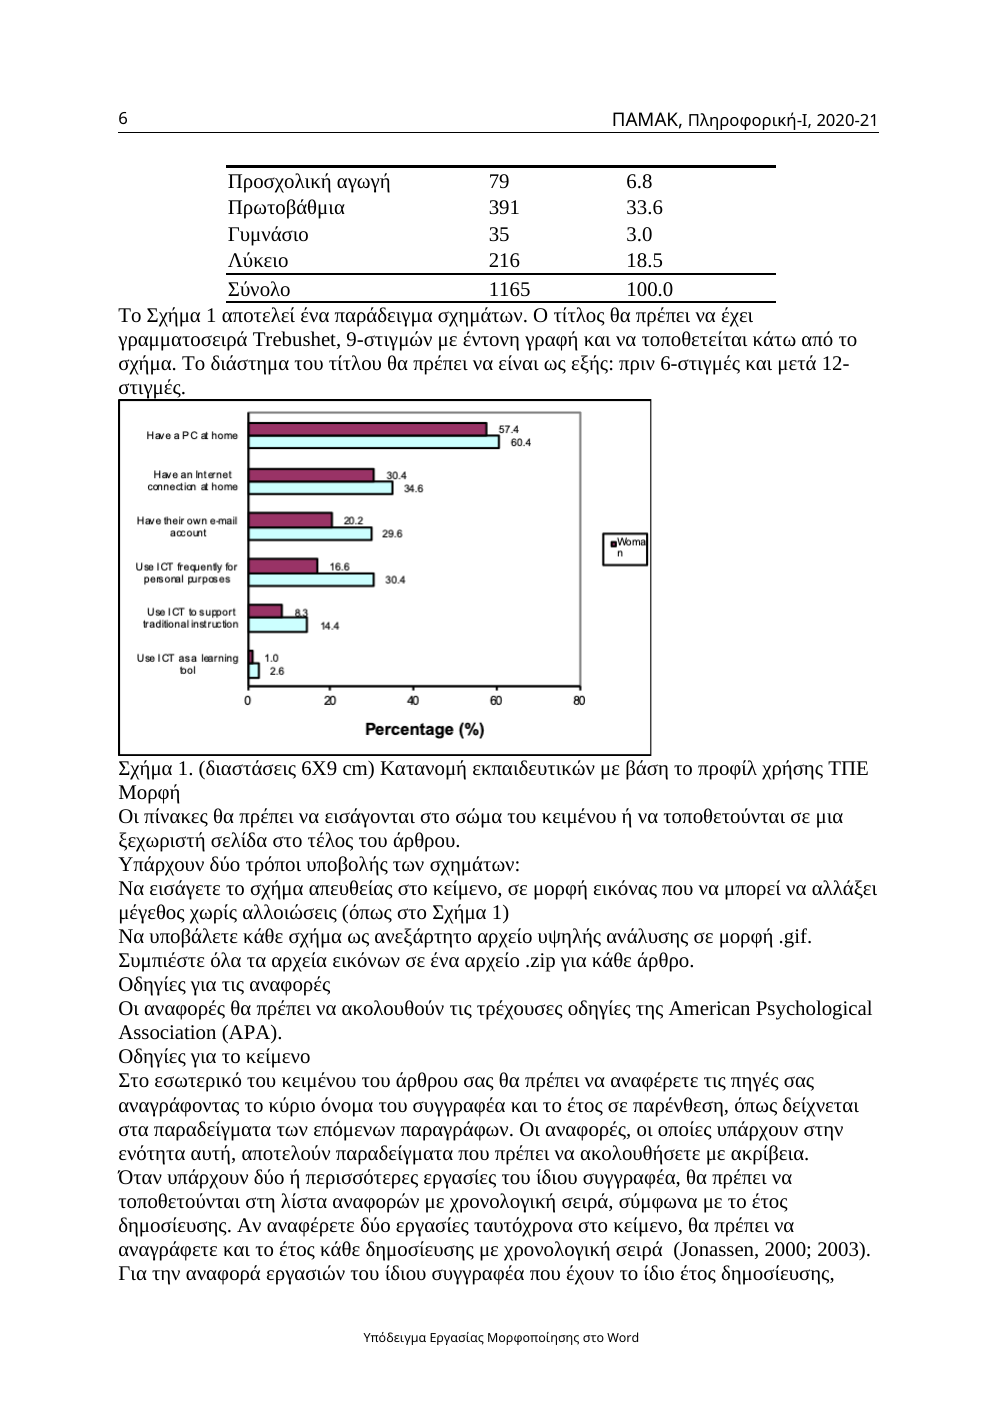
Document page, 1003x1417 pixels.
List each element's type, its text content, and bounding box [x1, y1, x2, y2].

text Το Σχήμα 1 αποτελεί ένα παράδειγμα σχημάτων. Ο τίτλος θα πρέπει να έχει γραμματοσειρά Trebushet, 9-στιγμών με έντονη γραφή και να τοποθετείται κάτω από το σχήμα. Το διάστημα του τίτλου θα πρέπει να είναι ως εξής: πριν 6-στιγμές και μετά 12-στιγμές. [118, 303, 884, 399]
text Οδηγίες για τις αναφορές [118, 972, 884, 996]
table_cell 79 [489, 168, 626, 193]
table_cell 35 [489, 220, 626, 246]
table_cell Σύνολο [226, 275, 488, 301]
table_cell Πρωτοβάθμια [226, 193, 488, 220]
text Να υποβάλετε κάθε σχήμα ως ανεξάρτητο αρχείο υψηλής ανάλυσης σε μορφή .gif. Συμπιέστε όλα τα αρχεία εικόνων σε ένα αρχείο .zip για κάθε άρθρο. [118, 924, 884, 972]
text Οι αναφορές θα πρέπει να ακολουθούν τις τρέχουσες οδηγίες της American Psychological Association (APA). [118, 996, 884, 1044]
table_cell 391 [489, 193, 626, 220]
table_cell Λύκειο [226, 246, 488, 273]
text Όταν υπάρχουν δύο ή περισσότερες εργασίες του ίδιου συγγραφέα, θα πρέπει να τοποθετούνται στη λίστα αναφορών με χρονολογική σειρά, σύμφωνα με το έτος δημοσίευσης. Αν αναφέρετε δύο εργασίες ταυτόχρονα στο κείμενο, θα πρέπει να αναγράφετε και το έτος κάθε δημοσίευσης με χρονολογική σειρά (Jonassen, 2000; 2003). Για την αναφορά εργασιών του ίδιου συγγραφέα που έχουν το ίδιο έτος δημοσίευσης, [118, 1165, 884, 1285]
table_cell Προσχολική αγωγή [226, 168, 488, 193]
table_cell 1165 [489, 275, 626, 301]
table_cell 3.0 [626, 220, 776, 246]
table_cell 18.5 [626, 246, 776, 273]
text Υπάρχουν δύο τρόποι υποβολής των σχημάτων: [118, 852, 884, 876]
text Μορφή [118, 780, 884, 804]
text Στο εσωτερικό του κειμένου του άρθρου σας θα πρέπει να αναφέρετε τις πηγές σας αναγράφοντας το κύριο όνομα του συγγραφέα και το έτος σε παρένθεση, όπως δείχνεται στα παραδείγματα των επόμενων παραγράφων. Οι αναφορές, οι οποίες υπάρχουν στην ενότητα αυτή, αποτελούν παραδείγματα που πρέπει να ακολουθήσετε με ακρίβεια. [118, 1068, 884, 1165]
table_cell 6.8 [626, 168, 776, 193]
text Σχήμα 1. (διαστάσεις 6Χ9 cm) Κατανομή εκπαιδευτικών με βάση το προφίλ χρήσης ΤΠΕ [118, 756, 884, 780]
table_cell 216 [489, 246, 626, 273]
text Οδηγίες για το κείμενο [118, 1044, 884, 1068]
table_cell 100.0 [626, 275, 776, 301]
text Οι πίνακες θα πρέπει να εισάγονται στο σώμα του κειμένου ή να τοποθετούνται σε μια ξεχωριστή σελίδα στο τέλος του άρθρου. [118, 804, 884, 852]
table_cell 33.6 [626, 193, 776, 220]
table_cell Γυμνάσιο [226, 220, 488, 246]
text Να εισάγετε το σχήμα απευθείας στο κείμενο, σε μορφή εικόνας που να μπορεί να αλλάξει μέγεθος χωρίς αλλοιώσεις (όπως στο Σχήμα 1) [118, 876, 884, 924]
